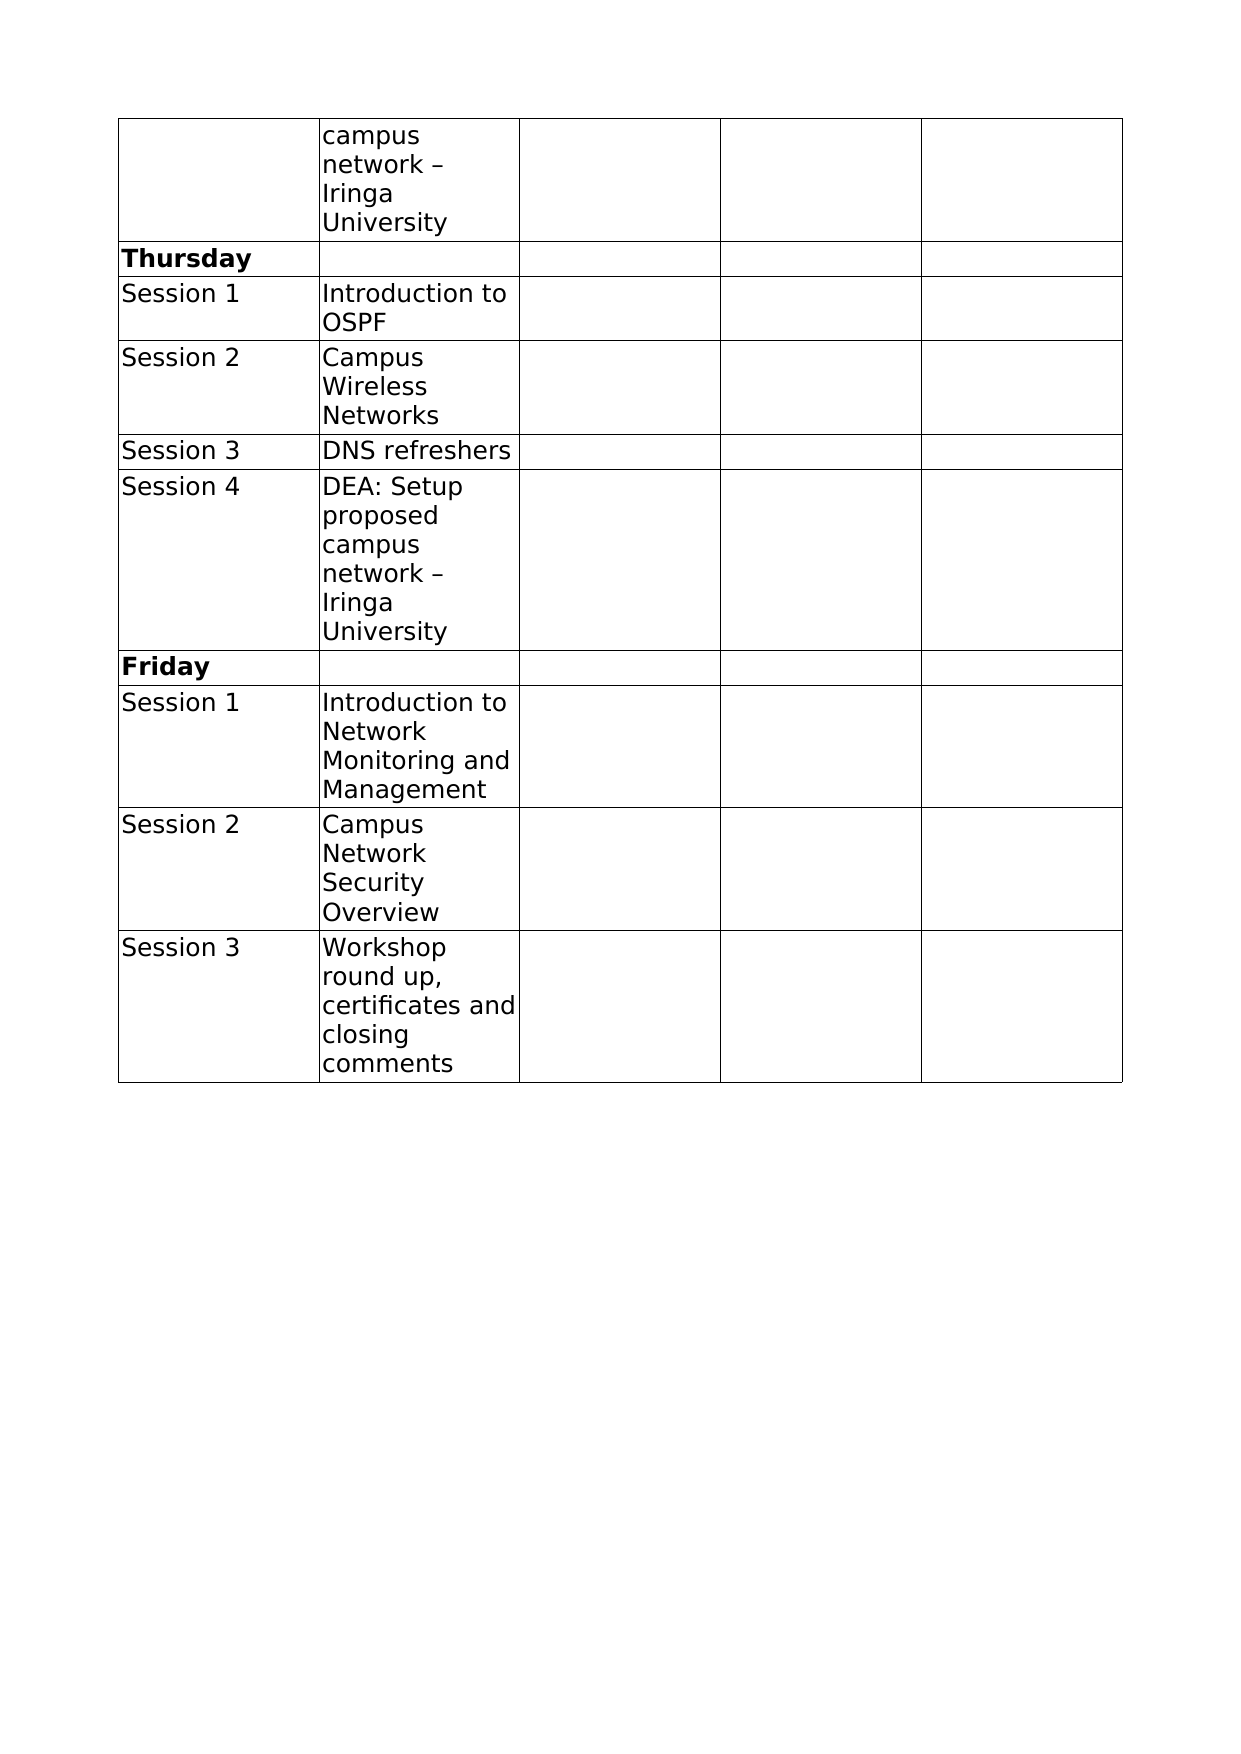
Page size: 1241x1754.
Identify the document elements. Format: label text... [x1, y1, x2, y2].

table_cell [320, 651, 519, 685]
table_cell [922, 931, 1122, 1082]
table_cell Session 3 [119, 435, 319, 469]
table_cell Session 2 [119, 808, 319, 930]
table_cell [119, 119, 319, 241]
table_cell Session 2 [119, 341, 319, 433]
table_cell [721, 277, 921, 340]
table_cell [721, 470, 921, 649]
table_cell [520, 119, 720, 241]
table_cell [922, 277, 1122, 340]
table_cell [922, 435, 1122, 469]
table_cell [922, 242, 1122, 276]
table_cell [922, 470, 1122, 649]
table_cell [922, 651, 1122, 685]
table_cell Friday [119, 651, 319, 685]
table_cell [922, 119, 1122, 241]
table_cell [520, 651, 720, 685]
table_cell Workshop round up, certificates and closing comments [320, 931, 519, 1082]
table_cell [520, 470, 720, 649]
table_cell [721, 435, 921, 469]
table_cell [520, 686, 720, 807]
table_cell [721, 242, 921, 276]
table_cell campus network – Iringa University [320, 119, 519, 241]
table_cell Introduction to Network Monitoring and Management [320, 686, 519, 807]
table_cell Session 4 [119, 470, 319, 649]
table_cell DNS refreshers [320, 435, 519, 469]
table_cell Session 3 [119, 931, 319, 1082]
table_cell [520, 435, 720, 469]
table_cell Session 1 [119, 277, 319, 340]
table_cell DEA: Setup proposed campus network – Iringa University [320, 470, 519, 649]
table_cell [922, 808, 1122, 930]
table_cell [721, 341, 921, 433]
table_cell [520, 242, 720, 276]
table_cell Introduction to OSPF [320, 277, 519, 340]
table_cell Campus Wireless Networks [320, 341, 519, 433]
table_cell [721, 808, 921, 930]
table_cell [721, 651, 921, 685]
table_cell [922, 686, 1122, 807]
table_cell [721, 931, 921, 1082]
table_cell [520, 277, 720, 340]
table_cell [520, 341, 720, 433]
table_cell [721, 686, 921, 807]
table_cell Thursday [119, 242, 319, 276]
table_cell [520, 808, 720, 930]
table_cell [320, 242, 519, 276]
table_cell [721, 119, 921, 241]
table_cell Campus Network Security Overview [320, 808, 519, 930]
table_cell Session 1 [119, 686, 319, 807]
table_cell [922, 341, 1122, 433]
table_cell [520, 931, 720, 1082]
